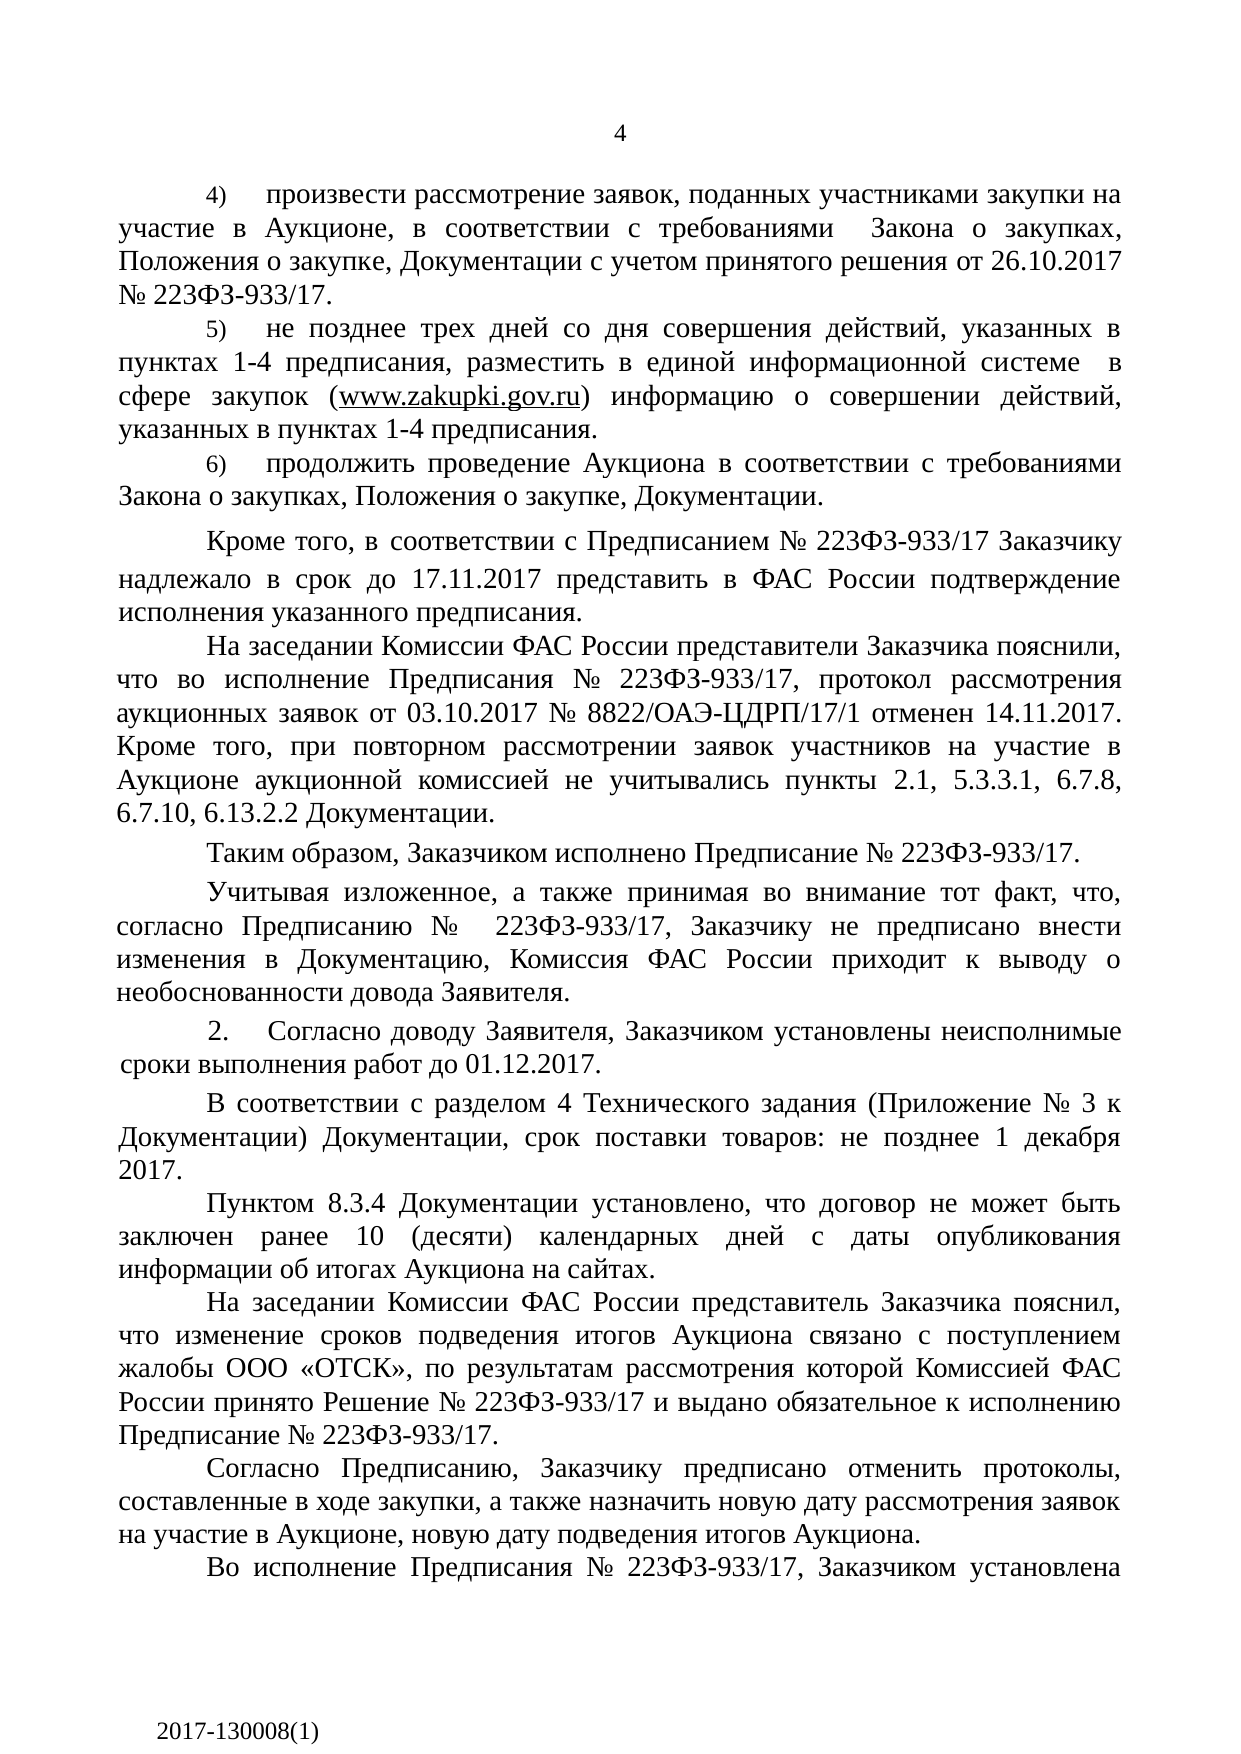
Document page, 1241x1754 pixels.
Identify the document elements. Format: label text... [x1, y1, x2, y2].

list продолжить проведение Аукциона в соответствии с требованиями Закона о закупках, Положения о закупке, Документации. [118, 445, 1122, 512]
text Во исполнение Предписания № 223ФЗ-933/17, Заказчиком установлена [118, 1550, 1122, 1583]
list не позднее трех дней со дня совершения действий, указанных в пунктах 1-4 предписания, разместить в единой информационной системе в сфере закупок (www.zakupki.gov.ru) информацию о совершении действий, указанных в пунктах 1-4 предписания. [118, 311, 1122, 445]
text В соответствии с разделом 4 Технического задания (Приложение № 3 к Документации) Документации, срок поставки товаров: не позднее 1 декабря 2017. [118, 1086, 1122, 1185]
text Пунктом 8.3.4 Документации установлено, что договор не может быть заключен ранее 10 (десяти) календарных дней с даты опубликования информации об итогах Аукциона на сайтах. [118, 1185, 1122, 1285]
list Согласно доводу Заявителя, Заказчиком установлены неисполнимые сроки выполнения работ до 01.12.2017. [120, 1013, 1122, 1080]
list произвести рассмотрение заявок, поданных участниками закупки на участие в Аукционе, в соответствии с требованиями Закона о закупках, Положения о закупке, Документации с учетом принятого решения от 26.10.2017 № 223ФЗ-933/17. [118, 176, 1122, 311]
text Таким образом, Заказчиком исполнено Предписание № 223ФЗ-933/17. [116, 835, 1122, 868]
text Согласно Предписанию, Заказчику предписано отменить протоколы, составленные в ходе закупки, а также назначить новую дату рассмотрения заявок на участие в Аукционе, новую дату подведения итогов Аукциона. [118, 1450, 1122, 1550]
text Кроме того, в соответствии с Предписанием № 223ФЗ-933/17 Заказчику надлежало в срок до 17.11.2017 представить в ФАС России подтверждение исполнения указанного предписания. [118, 512, 1122, 628]
text На заседании Комиссии ФАС России представитель Заказчика пояснил, что изменение сроков подведения итогов Аукциона связано с поступлением жалобы ООО «ОТСК», по результатам рассмотрения которой Комиссией ФАС России принято Решение № 223ФЗ-933/17 и выдано обязательное к исполнению Предписание № 223ФЗ-933/17. [118, 1285, 1122, 1450]
text Учитывая изложенное, а также принимая во внимание тот факт, что, согласно Предписанию № 223ФЗ-933/17, Заказчику не предписано внести изменения в Документацию, Комиссия ФАС России приходит к выводу о необоснованности довода Заявителя. [116, 874, 1122, 1007]
text На заседании Комиссии ФАС России представители Заказчика пояснили, что во исполнение Предписания № 223ФЗ-933/17, протокол рассмотрения аукционных заявок от 03.10.2017 № 8822/ОАЭ-ЦДРП/17/1 отменен 14.11.2017. Кроме того, при повторном рассмотрении заявок участников на участие в Аукционе аукционной комиссией не учитывались пункты 2.1, 5.3.3.1, 6.7.8, 6.7.10, 6.13.2.2 Документации. [116, 628, 1122, 829]
